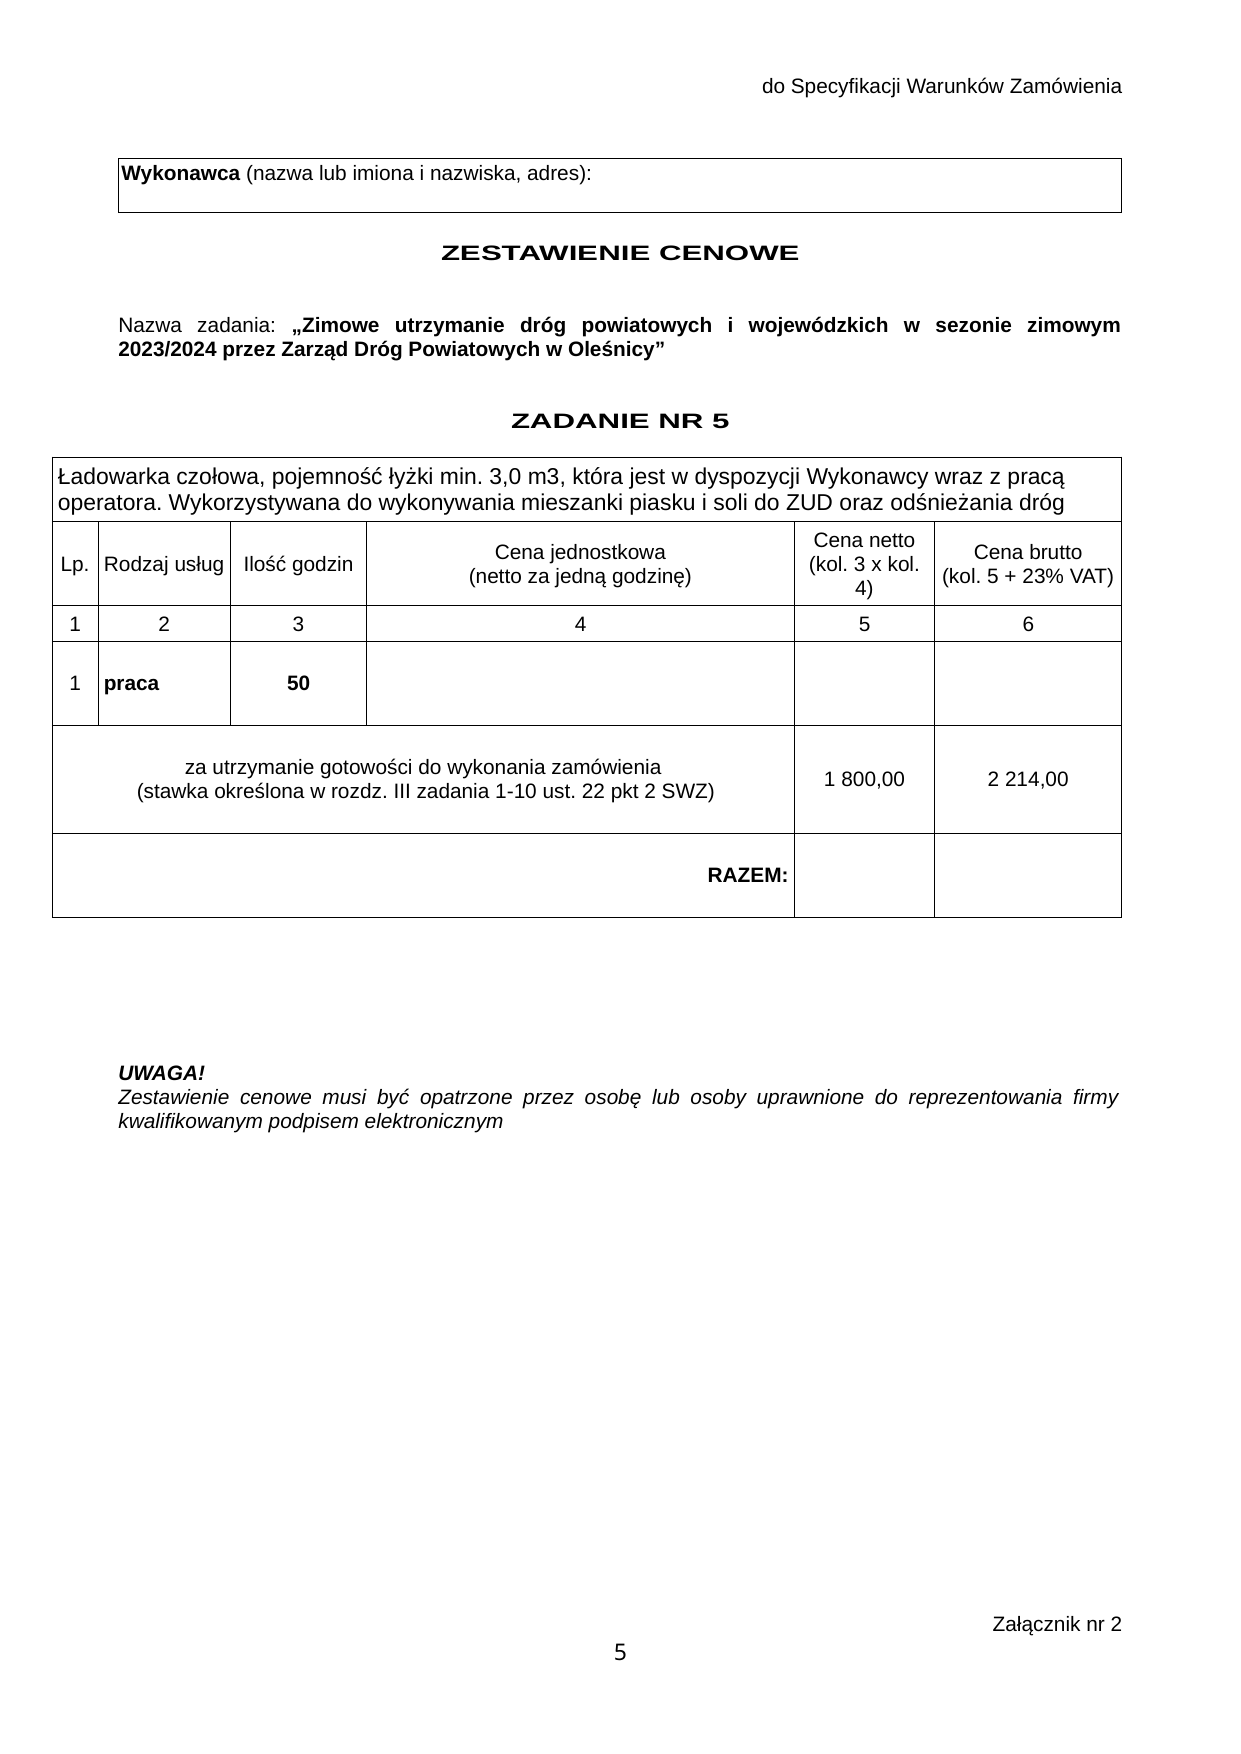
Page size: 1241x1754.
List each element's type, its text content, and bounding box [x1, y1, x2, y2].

table_cell 4 [367, 606, 794, 641]
table_cell za utrzymanie gotowości do wykonania zamówienia (stawka określona w rozdz. III zadania 1-10 ust. 22 pkt 2 SWZ) [53, 726, 794, 833]
text Zestawienie cenowe musi być opatrzone przez osobę lub osoby uprawnione do reprezentowania firmy kwalifikowanym podpisem elektronicznym [118, 1085, 1122, 1133]
table_cell Cena netto (kol. 3 x kol. 4) [795, 522, 934, 605]
table_cell 2 [99, 606, 230, 641]
table_cell [795, 834, 934, 917]
text Nazwa zadania: „Zimowe utrzymanie dróg powiatowych i wojewódzkich w sezonie zimowym 2023/2024 przez Zarząd Dróg Powiatowych w Oleśnicy” [118, 313, 1122, 361]
table_cell 1 [53, 642, 98, 725]
table_cell praca [99, 642, 230, 725]
text do Specyfikacji Warunków Zamówienia [118, 74, 1122, 98]
text UWAGA! [118, 1061, 1122, 1085]
text ZESTAWIENIE CENOWE [118, 241, 1122, 265]
text ZADANIE NR 5 [118, 409, 1122, 433]
table_cell Rodzaj usług [99, 522, 230, 605]
table_cell 1 [53, 606, 98, 641]
table_cell Lp. [53, 522, 98, 605]
text Załącznik nr 2 [118, 1612, 1122, 1636]
table_cell Ilość godzin [231, 522, 366, 605]
table_cell 6 [935, 606, 1121, 641]
table_cell Cena jednostkowa (netto za jedną godzinę) [367, 522, 794, 605]
table_cell RAZEM: [53, 834, 794, 917]
table_cell 3 [231, 606, 366, 641]
table_cell 2 214,00 [935, 726, 1121, 833]
table_cell Cena brutto (kol. 5 + 23% VAT) [935, 522, 1121, 605]
table_cell [935, 642, 1121, 725]
table_cell 5 [795, 606, 934, 641]
table_cell 1 800,00 [795, 726, 934, 833]
table_cell [367, 642, 794, 725]
text Wykonawca (nazwa lub imiona i nazwiska, adres): [119, 159, 1121, 212]
table_cell [795, 642, 934, 725]
table_header Ładowarka czołowa, pojemność łyżki min. 3,0 m3, która jest w dyspozycji Wykonawcy wraz z pracą operatora. Wykorzystywana do wykonywania mieszanki piasku i soli do ZUD oraz odśnieżania dróg [53, 458, 1121, 521]
table_cell 50 [231, 642, 366, 725]
table_cell [935, 834, 1121, 917]
